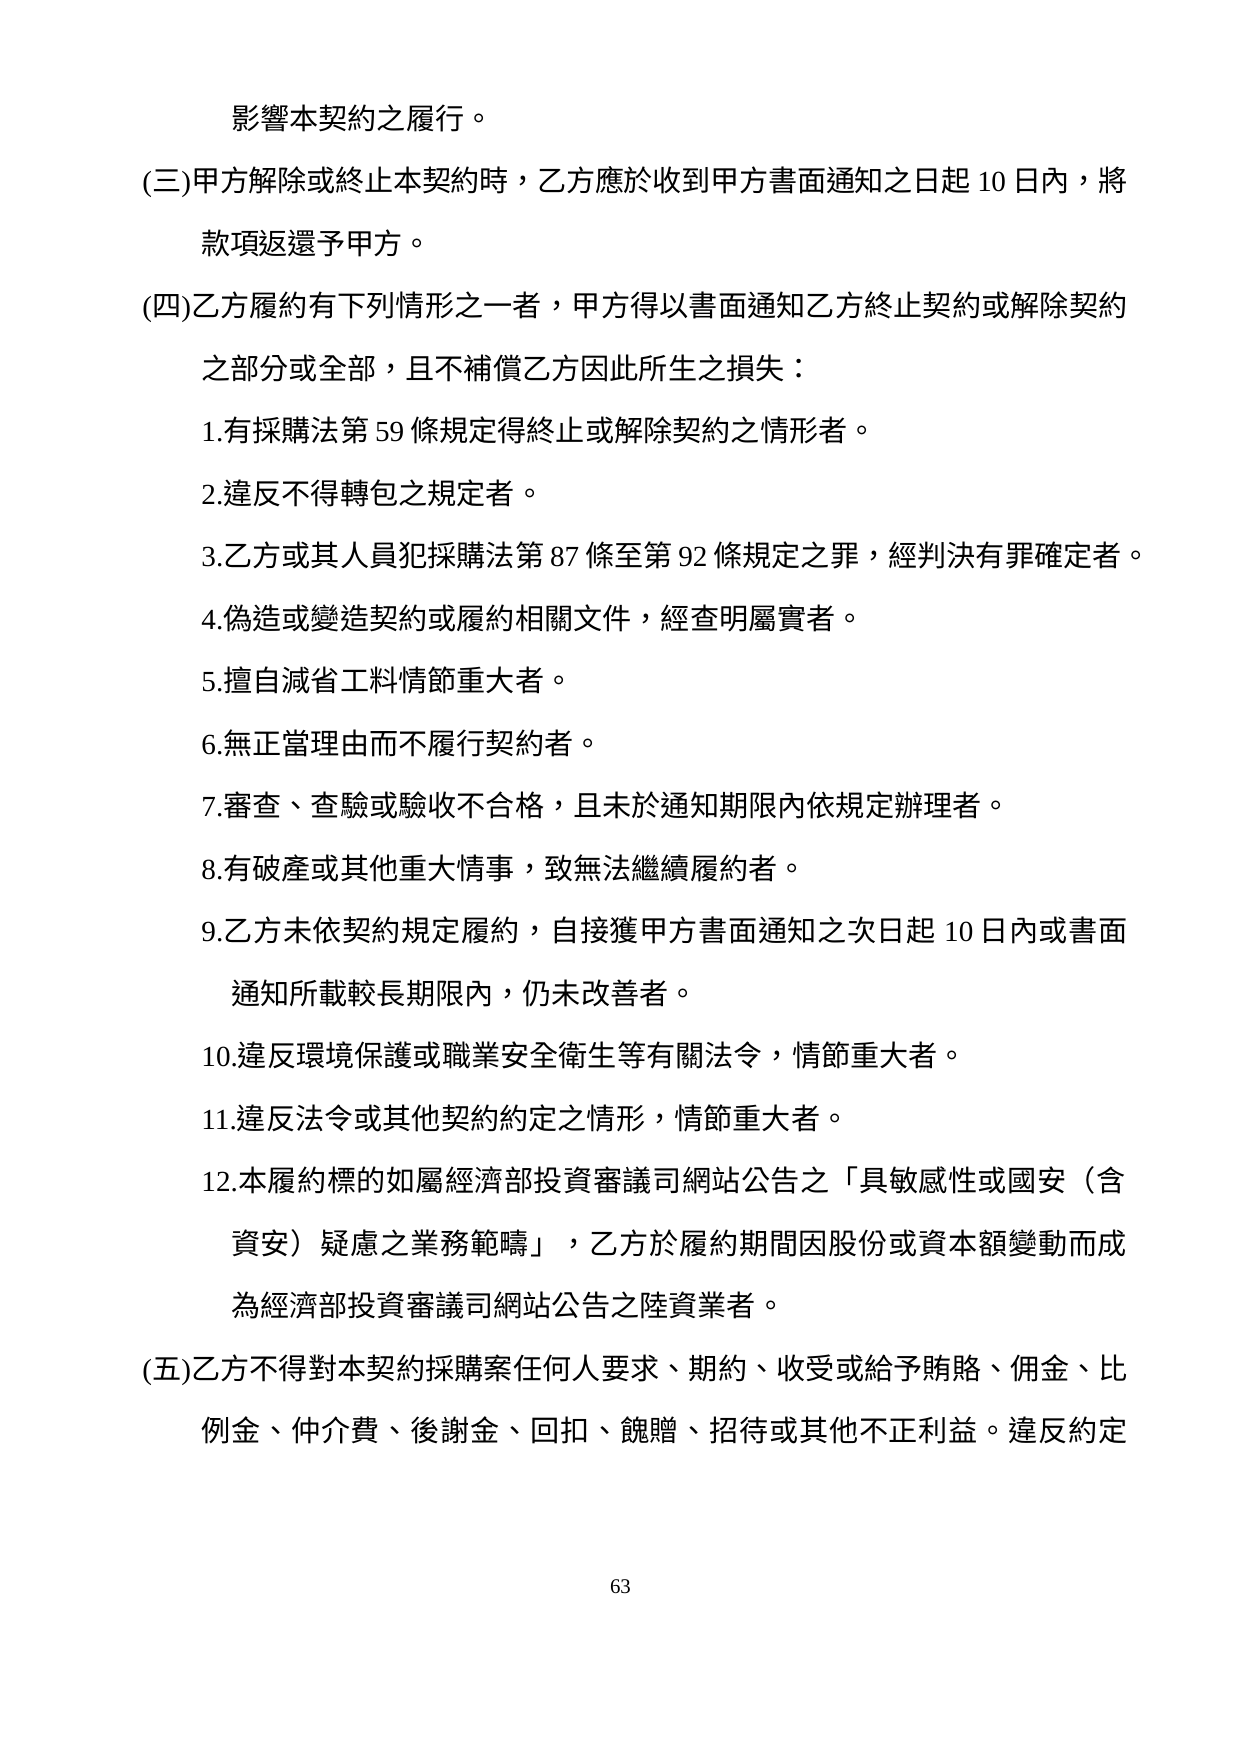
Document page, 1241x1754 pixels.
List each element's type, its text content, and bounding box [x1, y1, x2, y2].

text 5.擅自減省工料情節重大者。 [201, 637, 1128, 700]
text 7.審查、查驗或驗收不合格，且未於通知期限內依規定辦理者。 [201, 762, 1128, 825]
text 10.違反環境保護或職業安全衛生等有關法令，情節重大者。 [201, 1012, 1128, 1075]
text 2.違反不得轉包之規定者。 [201, 450, 1128, 512]
text 3.乙方或其人員犯採購法第87條至第92條規定之罪，經判決有罪確定者。 [201, 512, 1128, 575]
text (四)乙方履約有下列情形之一者，甲方得以書面通知乙方終止契約或解除契約之部分或全部，且不補償乙方因此所生之損失： [142, 262, 1128, 387]
text 8.有破產或其他重大情事，致無法繼續履約者。 [201, 825, 1128, 887]
text 影響本契約之履行。 [201, 75, 1128, 137]
text 4.偽造或變造契約或履約相關文件，經查明屬實者。 [201, 575, 1128, 637]
text 6.無正當理由而不履行契約者。 [201, 700, 1128, 762]
text 11.違反法令或其他契約約定之情形，情節重大者。 [201, 1075, 1128, 1137]
text 1.有採購法第59條規定得終止或解除契約之情形者。 [201, 387, 1128, 450]
text (三)甲方解除或終止本契約時，乙方應於收到甲方書面通知之日起10日內，將款項返還予甲方。 [142, 137, 1128, 262]
text (五)乙方不得對本契約採購案任何人要求、期約、收受或給予賄賂、佣金、比例金、仲介費、後謝金、回扣、餽贈、招待或其他不正利益。違反約定 [142, 1325, 1128, 1450]
text 9.乙方未依契約規定履約，自接獲甲方書面通知之次日起10日內或書面通知所載較長期限內，仍未改善者。 [201, 887, 1128, 1012]
text 12.本履約標的如屬經濟部投資審議司網站公告之「具敏感性或國安（含資安）疑慮之業務範疇」，乙方於履約期間因股份或資本額變動而成為經濟部投資審議司網站公告之陸資業者。 [201, 1137, 1128, 1325]
